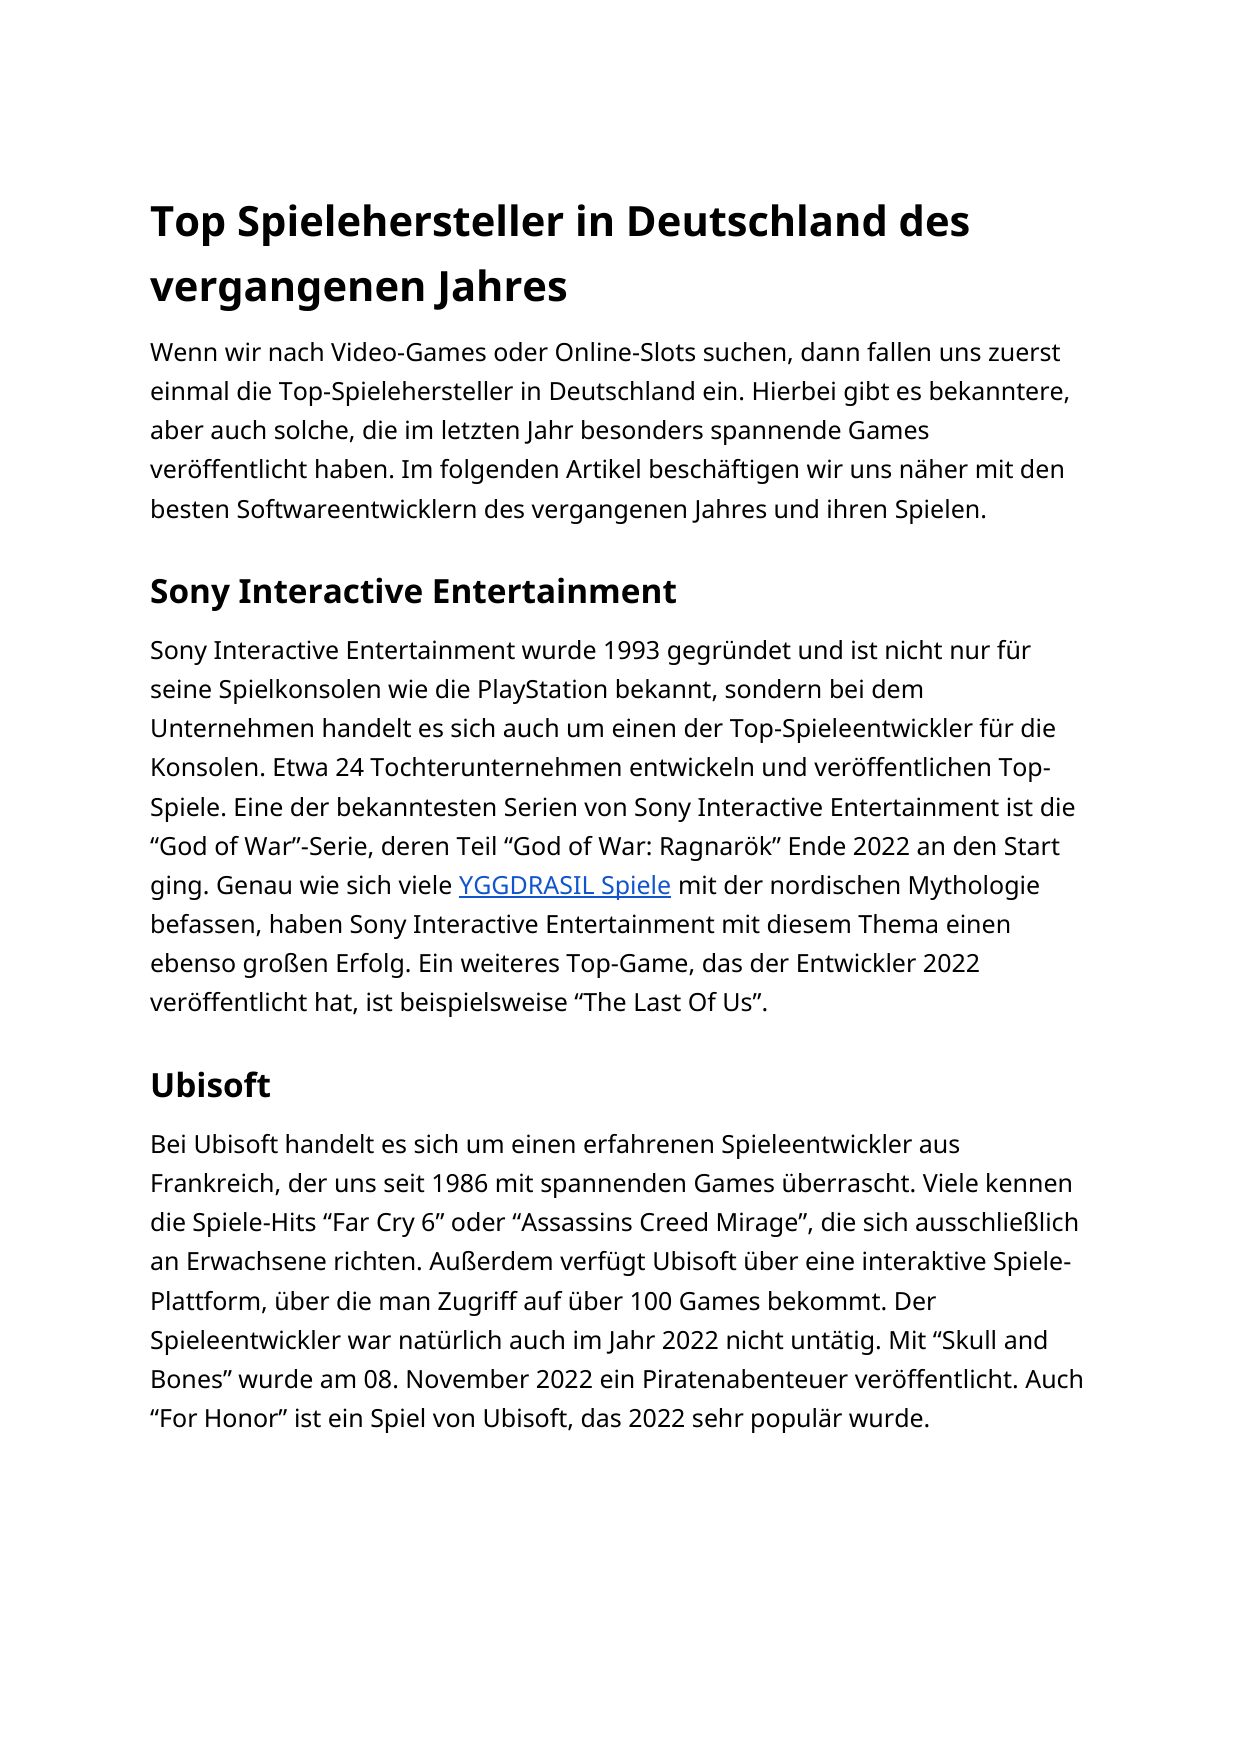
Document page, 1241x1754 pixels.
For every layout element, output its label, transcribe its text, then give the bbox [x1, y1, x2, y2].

text Wenn wir nach Video-Games oder Online-Slots suchen, dann fallen uns zuerst einmal die Top-Spielehersteller in Deutschland ein. Hierbei gibt es bekanntere, aber auch solche, die im letzten Jahr besonders spannende Games veröffentlicht haben. Im folgenden Artikel beschäftigen wir uns näher mit den besten Softwareentwicklern des vergangenen Jahres und ihren Spielen. [150, 334, 1091, 525]
subtitle Sony Interactive Entertainment [150, 568, 1091, 613]
subtitle Top Spielehersteller in Deutschland des vergangenen Jahres [150, 192, 1091, 314]
text Bei Ubisoft handelt es sich um einen erfahrenen Spieleentwickler aus Frankreich, der uns seit 1986 mit spannenden Games überrascht. Viele kennen die Spiele-Hits “Far Cry 6” oder “Assassins Creed Mirage”, die sich ausschließlich an Erwachsene richten. Außerdem verfügt Ubisoft über eine interaktive Spiele-Plattform, über die man Zugriff auf über 100 Games bekommt. Der Spieleentwickler war natürlich auch im Jahr 2022 nicht untätig. Mit “Skull and Bones” wurde am 08. November 2022 ein Piratenabenteuer veröffentlicht. Auch “For Honor” ist ein Spiel von Ubisoft, das 2022 sehr populär wurde. [150, 1126, 1091, 1435]
text Sony Interactive Entertainment wurde 1993 gegründet und ist nicht nur für seine Spielkonsolen wie die PlayStation bekannt, sondern bei dem Unternehmen handelt es sich auch um einen der Top-Spieleentwickler für die Konsolen. Etwa 24 Tochterunternehmen entwickeln und veröffentlichen Top-Spiele. Eine der bekanntesten Serien von Sony Interactive Entertainment ist die “God of War”-Serie, deren Teil “God of War: Ragnarök” Ende 2022 an den Start ging. Genau wie sich viele YGGDRASIL Spiele mit der nordischen Mythologie befassen, haben Sony Interactive Entertainment mit diesem Thema einen ebenso großen Erfolg. Ein weiteres Top-Game, das der Entwickler 2022 veröffentlicht hat, ist beispielsweise “The Last Of Us”. [150, 633, 1091, 1019]
subtitle Ubisoft [150, 1062, 1091, 1107]
